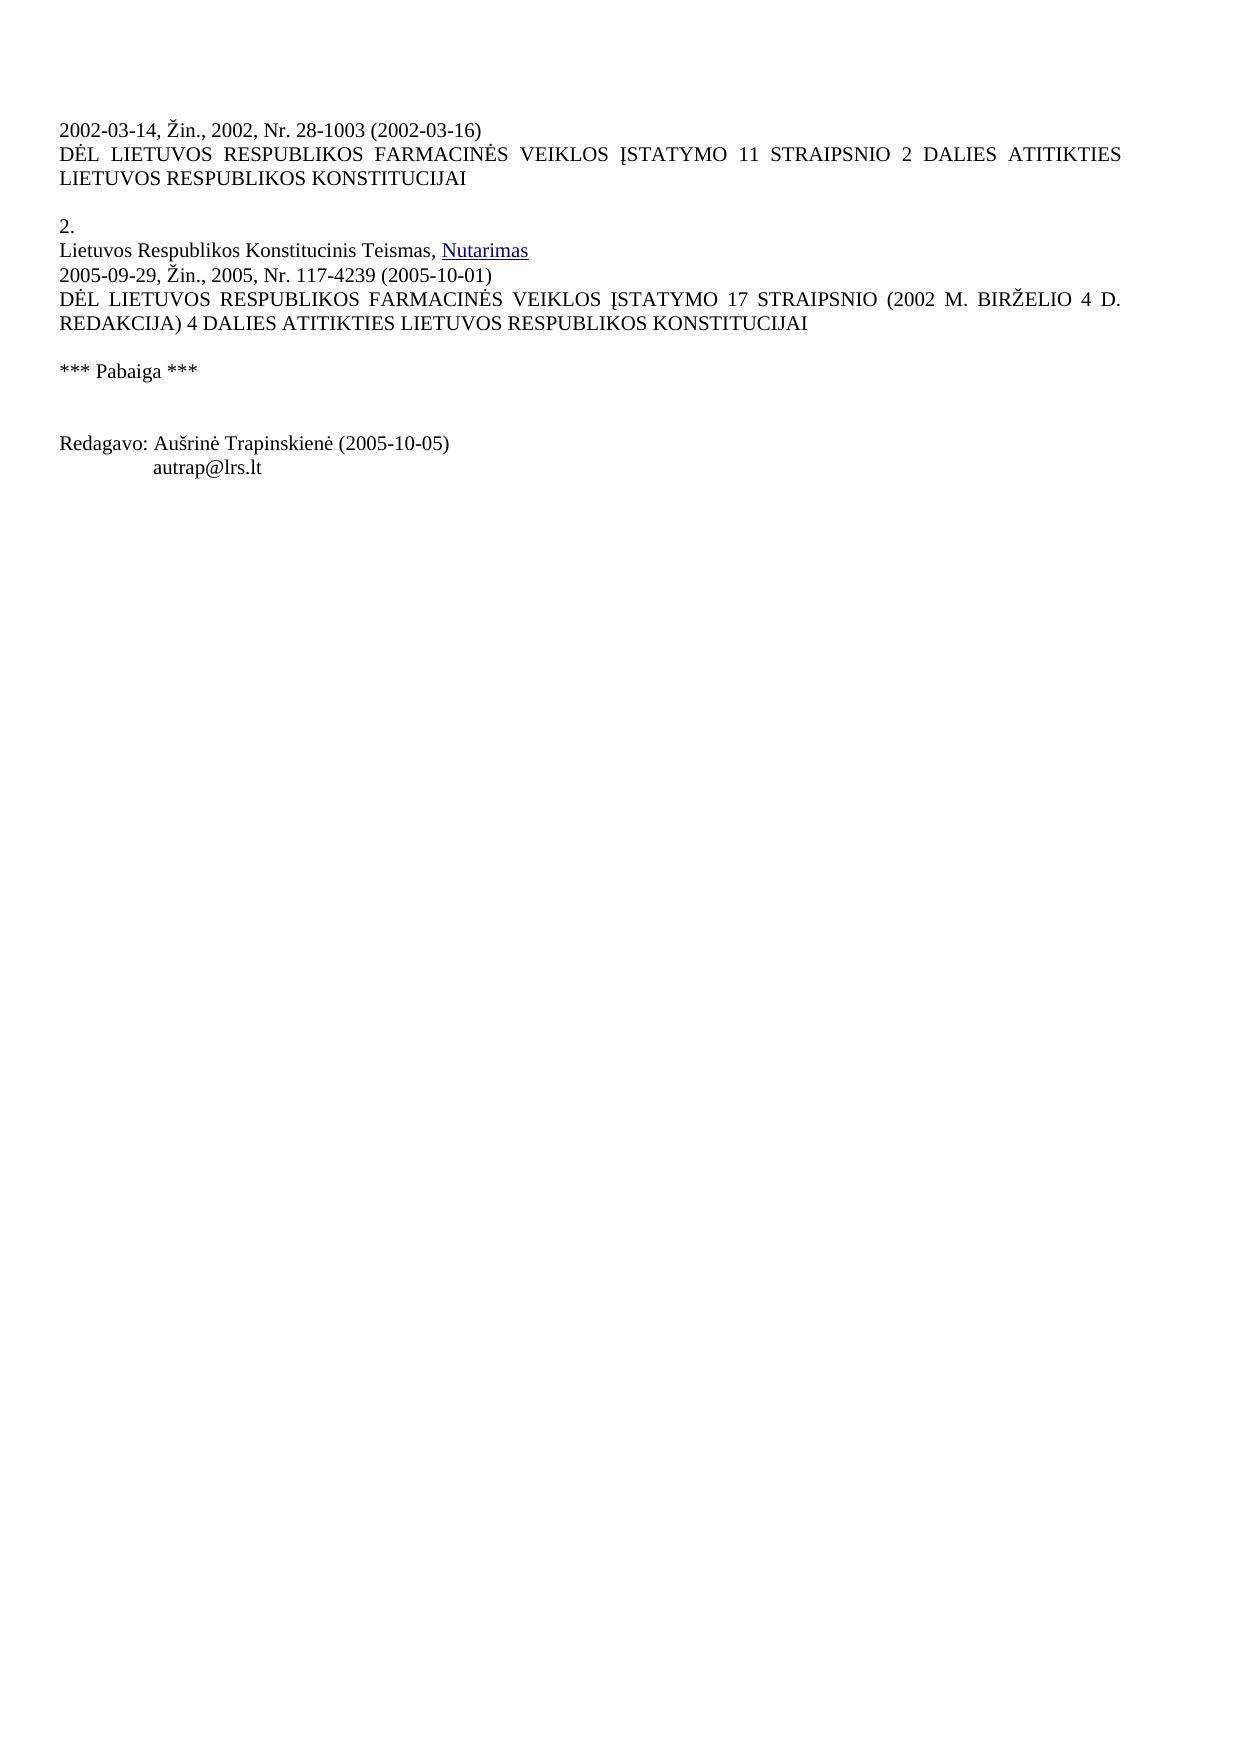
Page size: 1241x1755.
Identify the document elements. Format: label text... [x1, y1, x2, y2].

text DĖL LIETUVOS RESPUBLIKOS FARMACINĖS VEIKLOS ĮSTATYMO 17 STRAIPSNIO (2002 M. BIRŽELIO 4 D. REDAKCIJA) 4 DALIES ATITIKTIES LIETUVOS RESPUBLIKOS KONSTITUCIJAI [59, 287, 1122, 335]
text autrap@lrs.lt [59, 455, 1122, 479]
text 2005-09-29, Žin., 2005, Nr. 117-4239 (2005-10-01) [59, 262, 1122, 287]
text DĖL LIETUVOS RESPUBLIKOS FARMACINĖS VEIKLOS ĮSTATYMO 11 STRAIPSNIO 2 DALIES ATITIKTIES LIETUVOS RESPUBLIKOS KONSTITUCIJAI [59, 142, 1122, 190]
text 2. [59, 214, 1122, 238]
text Redagavo: Aušrinė Trapinskienė (2005-10-05) [59, 431, 1122, 455]
text 2002-03-14, Žin., 2002, Nr. 28-1003 (2002-03-16) [59, 118, 1122, 142]
text *** Pabaiga *** [59, 359, 1122, 383]
text Lietuvos Respublikos Konstitucinis Teismas, Nutarimas [59, 238, 1122, 262]
